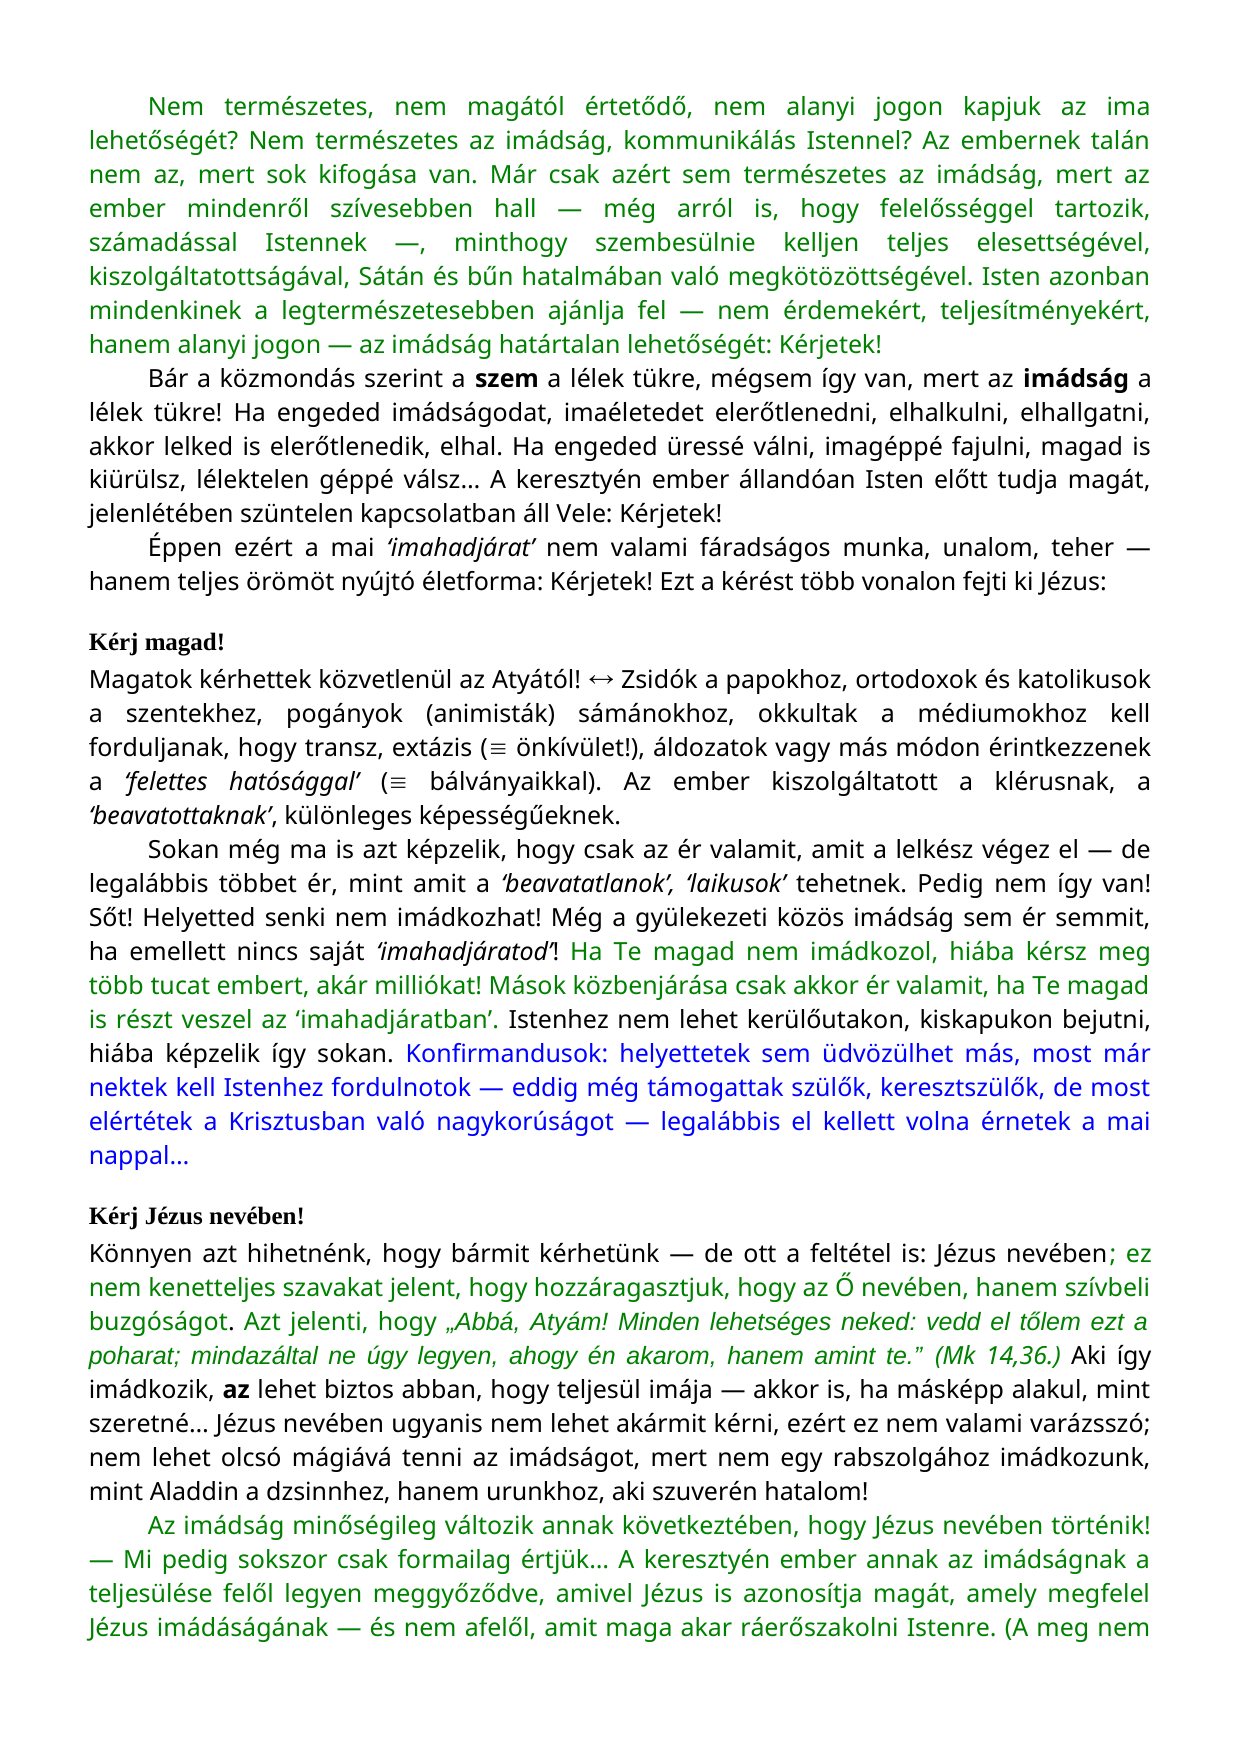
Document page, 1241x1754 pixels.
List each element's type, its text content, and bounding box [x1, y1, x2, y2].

subtitle Kérj magad! [88, 627, 1152, 656]
text Az imádság minőségileg változik annak következtében, hogy Jézus nevében történik! — Mi pedig sokszor csak formailag értjük… A keresztyén ember annak az imádságnak a teljesülése felől legyen meggyőződve, amivel Jézus is azonosítja magát, amely megfelel Jézus imádáságának — és nem afelől, amit maga akar ráerőszakolni Istenre. (A meg nem [88, 1507, 1152, 1643]
text Magatok kérhettek közvetlenül az Atyától!  Zsidók a papokhoz, ortodoxok és katolikusok a szentekhez, pogányok (animisták) sámánokhoz, okkultak a médiumokhoz kell forduljanak, hogy transz, extázis ( önkívület!), áldozatok vagy más módon érintkezzenek a ‘felettes hatósággal’ ( bálványaikkal). Az ember kiszolgáltatott a klérusnak, a ‘beavatottaknak’, különleges képességűeknek. [88, 662, 1152, 832]
subtitle Kérj Jézus nevében! [88, 1201, 1152, 1230]
text Könnyen azt hihetnénk, hogy bármit kérhetünk — de ott a feltétel is: Jézus nevében; ez nem kenetteljes szavakat jelent, hogy hozzáragasztjuk, hogy az Ő nevében, hanem szívbeli buzgóságot. Azt jelenti, hogy „Abbá, Atyám! Minden lehetséges neked: vedd el tőlem ezt a poharat; mindazáltal ne úgy legyen, ahogy én akarom, hanem amint te.” (Mk 14,36.) Aki így imádkozik, az lehet biztos abban, hogy teljesül imája — akkor is, ha másképp alakul, mint szeretné… Jézus nevében ugyanis nem lehet akármit kérni, ezért ez nem valami varázsszó; nem lehet olcsó mágiává tenni az imádságot, mert nem egy rabszolgához imádkozunk, mint Aladdin a dzsinnhez, hanem urunkhoz, aki szuverén hatalom! [88, 1236, 1152, 1507]
text Bár a közmondás szerint a szem a lélek tükre, mégsem így van, mert az imádság a lélek tükre! Ha engeded imádságodat, imaéletedet elerőtlenedni, elhalkulni, elhallgatni, akkor lelked is elerőtlenedik, elhal. Ha engeded üressé válni, imagéppé fajulni, magad is kiürülsz, lélektelen géppé válsz… A keresztyén ember állandóan Isten előtt tudja magát, jelenlétében szüntelen kapcsolatban áll Vele: Kérjetek! [88, 360, 1152, 530]
text Sokan még ma is azt képzelik, hogy csak az ér valamit, amit a lelkész végez el — de legalábbis többet ér, mint amit a ‘beavatatlanok’, ‘laikusok’ tehetnek. Pedig nem így van! Sőt! Helyetted senki nem imádkozhat! Még a gyülekezeti közös imádság sem ér semmit, ha emellett nincs saját ‘imahadjáratod’! Ha Te magad nem imádkozol, hiába kérsz meg több tucat embert, akár milliókat! Mások közbenjárása csak akkor ér valamit, ha Te magad is részt veszel az ‘imahadjáratban’. Istenhez nem lehet kerülőutakon, kiskapukon bejutni, hiába képzelik így sokan. Konfirmandusok: helyettetek sem üdvözülhet más, most már nektek kell Istenhez fordulnotok — eddig még támogattak szülők, keresztszülők, de most elértétek a Krisztusban való nagykorúságot — legalábbis el kellett volna érnetek a mai nappal… [88, 832, 1152, 1171]
text Nem természetes, nem magától értetődő, nem alanyi jogon kapjuk az ima lehetőségét? Nem természetes az imádság, kommunikálás Istennel? Az embernek talán nem az, mert sok kifogása van. Már csak azért sem természetes az imádság, mert az ember mindenről szívesebben hall — még arról is, hogy felelősséggel tartozik, számadással Istennek —, minthogy szembesülnie kelljen teljes elesettségével, kiszolgáltatottságával, Sátán és bűn hatalmában való megkötözöttségével. Isten azonban mindenkinek a legtermészetesebben ajánlja fel — nem érdemekért, teljesítményekért, hanem alanyi jogon — az imádság határtalan lehetőségét: Kérjetek! [88, 88, 1152, 360]
text Éppen ezért a mai ‘imahadjárat’ nem valami fáradságos munka, unalom, teher — hanem teljes örömöt nyújtó életforma: Kérjetek! Ezt a kérést több vonalon fejti ki Jézus: [88, 530, 1152, 598]
